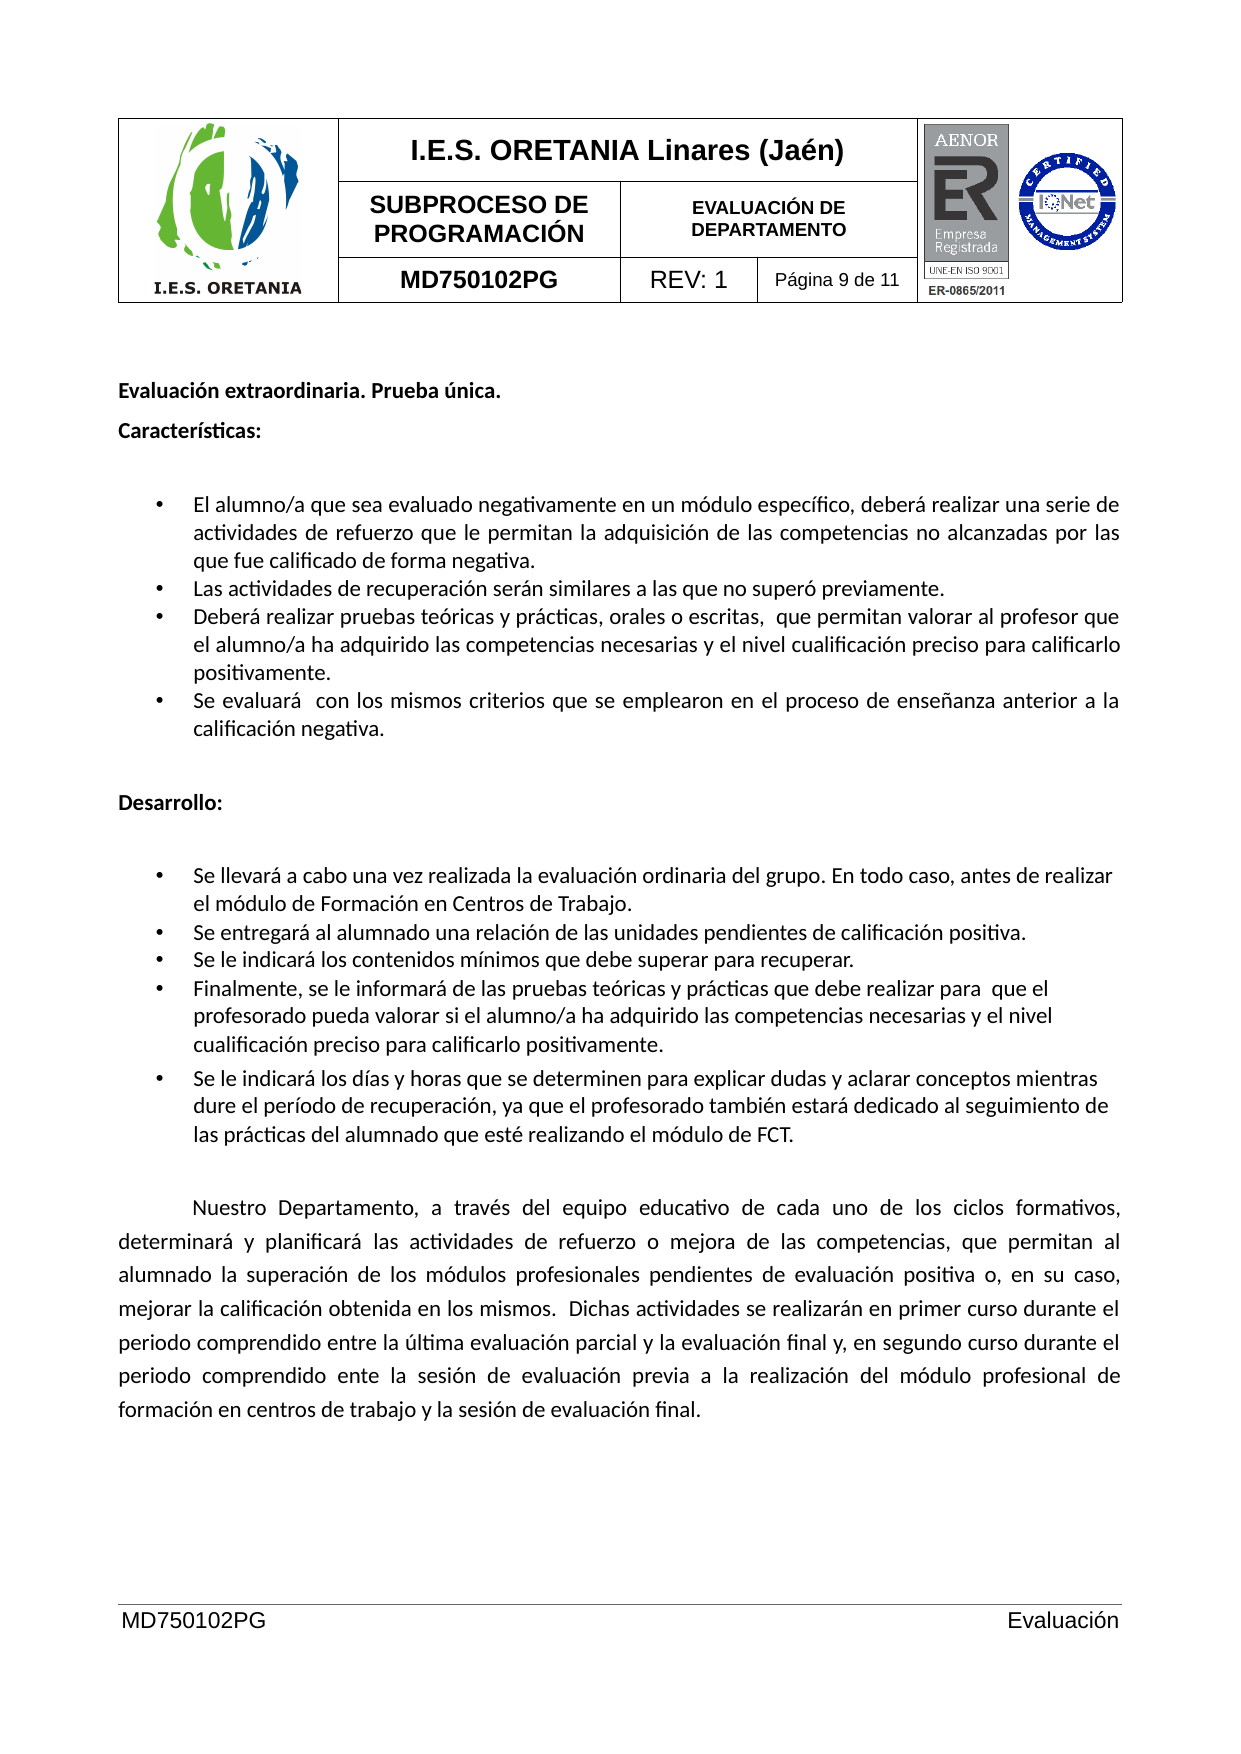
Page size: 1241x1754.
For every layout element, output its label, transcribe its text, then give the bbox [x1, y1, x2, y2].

subtitle Se le indicará los días y horas que se determinen para explicar dudas y aclarar conceptos mientras dure el período de recuperación, ya que el profesorado también estará dedicado al seguimiento de las prácticas del alumnado que esté realizando el módulo de FCT. [156, 1064, 1122, 1148]
subtitle Se entregará al alumnado una relación de las unidades pendientes de calificación positiva. [156, 918, 1122, 946]
picture [922, 123, 1117, 301]
subtitle Desarrollo: [118, 788, 1121, 816]
subtitle Se llevará a cabo una vez realizada la evaluación ordinaria del grupo. En todo caso, antes de realizar el módulo de Formación en Centros de Trabajo. [156, 862, 1122, 918]
text Nuestro Departamento, a través del equipo educativo de cada uno de los ciclos formativos, determinará y planificará las actividades de refuerzo o mejora de las competencias, que permitan al alumnado la superación de los módulos profesionales pendientes de evaluación positiva o, en su caso, mejorar la calificación obtenida en los mismos. Dichas actividades se realizarán en primer curso durante el periodo comprendido entre la última evaluación parcial y la evaluación final y, en segundo curso durante el periodo comprendido ente la sesión de evaluación previa a la realización del módulo profesional de formación en centros de trabajo y la sesión de evaluación final. [118, 1193, 1122, 1423]
subtitle Se le indicará los contenidos mínimos que debe superar para recuperar. [156, 946, 1122, 974]
list Deberá realizar pruebas teóricas y prácticas, orales o escritas, que permitan valorar al profesor que el alumno/a ha adquirido las competencias necesarias y el nivel cualificación preciso para calificarlo positivamente. [156, 602, 1122, 686]
list Se evaluará con los mismos criterios que se emplearon en el proceso de enseñanza anterior a la calificación negativa. [156, 686, 1122, 742]
list Las actividades de recuperación serán similares a las que no superó previamente. [156, 574, 1122, 602]
subtitle Evaluación extraordinaria. Prueba única. [118, 376, 1121, 404]
subtitle Características: [118, 416, 1121, 444]
subtitle Finalmente, se le informará de las pruebas teóricas y prácticas que debe realizar para que el profesorado pueda valorar si el alumno/a ha adquirido las competencias necesarias y el nivel cualificación preciso para calificarlo positivamente. [156, 974, 1122, 1058]
list El alumno/a que sea evaluado negativamente en un módulo específico, deberá realizar una serie de actividades de refuerzo que le permitan la adquisición de las competencias no alcanzadas por las que fue calificado de forma negativa. [156, 490, 1122, 574]
picture [154, 123, 302, 294]
